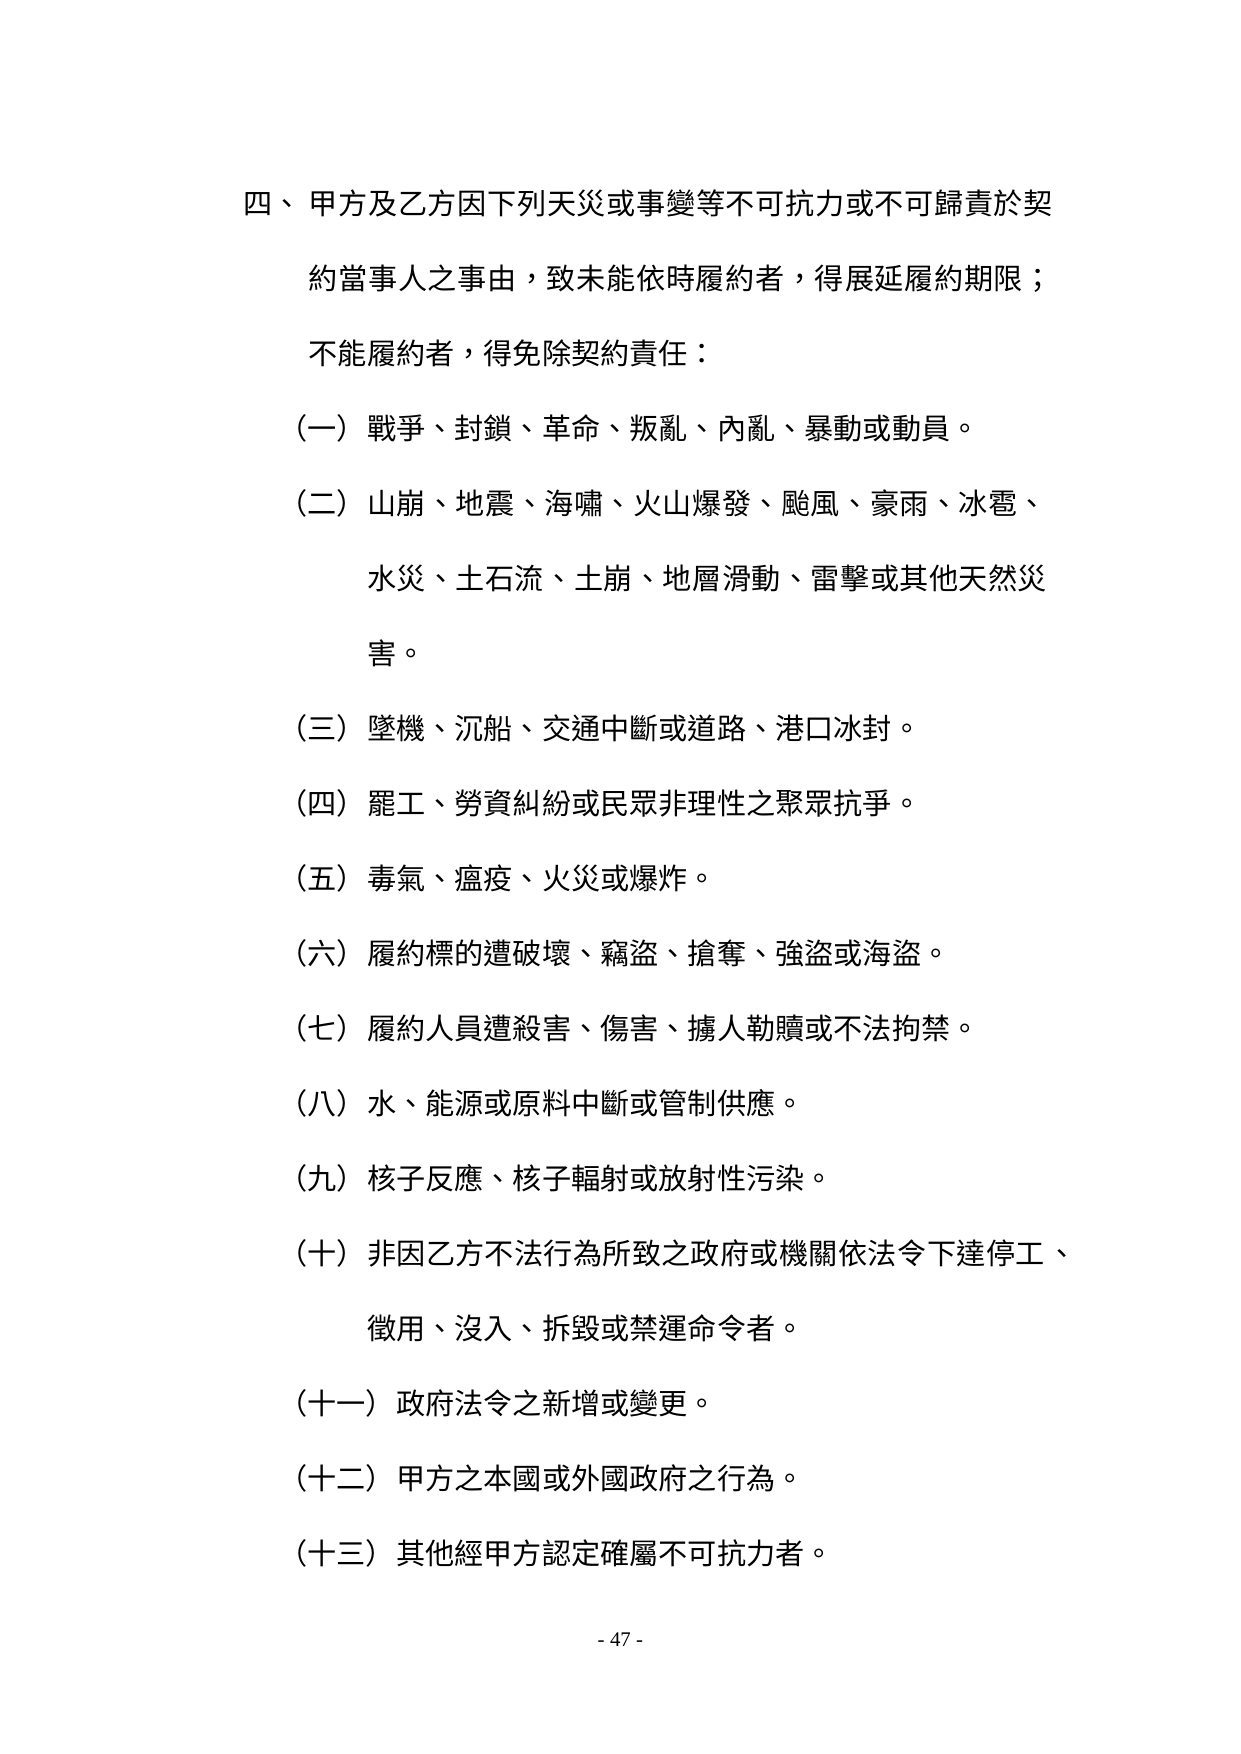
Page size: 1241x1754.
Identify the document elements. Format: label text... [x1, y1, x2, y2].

list 政府法令之新增或變更。 [278, 1364, 1047, 1439]
list 山崩、地震、海嘯、火山爆發、颱風、豪雨、冰雹、水災、土石流、土崩、地層滑動、雷擊或其他天然災害。 [278, 464, 1047, 689]
list 甲方之本國或外國政府之行為。 [278, 1439, 1047, 1514]
list 戰爭、封鎖、革命、叛亂、內亂、暴動或動員。 [278, 389, 1047, 464]
list 毒氣、瘟疫、火災或爆炸。 [278, 839, 1047, 914]
list 其他經甲方認定確屬不可抗力者。 [278, 1514, 1047, 1589]
list 履約人員遭殺害、傷害、擄人勒贖或不法拘禁。 [278, 989, 1047, 1064]
list 罷工、勞資糾紛或民眾非理性之聚眾抗爭。 [278, 764, 1047, 839]
list 非因乙方不法行為所致之政府或機關依法令下達停工、徵用、沒入、拆毀或禁運命令者。 [278, 1214, 1047, 1364]
list 履約標的遭破壞、竊盜、搶奪、強盜或海盜。 [278, 914, 1047, 989]
list 水、能源或原料中斷或管制供應。 [278, 1064, 1047, 1139]
list 核子反應、核子輻射或放射性污染。 [278, 1139, 1047, 1214]
list 墜機、沉船、交通中斷或道路、港口冰封。 [278, 689, 1047, 764]
list 甲方及乙方因下列天災或事變等不可抗力或不可歸責於契約當事人之事由，致未能依時履約者，得展延履約期限；不能履約者，得免除契約責任： [243, 164, 1053, 389]
